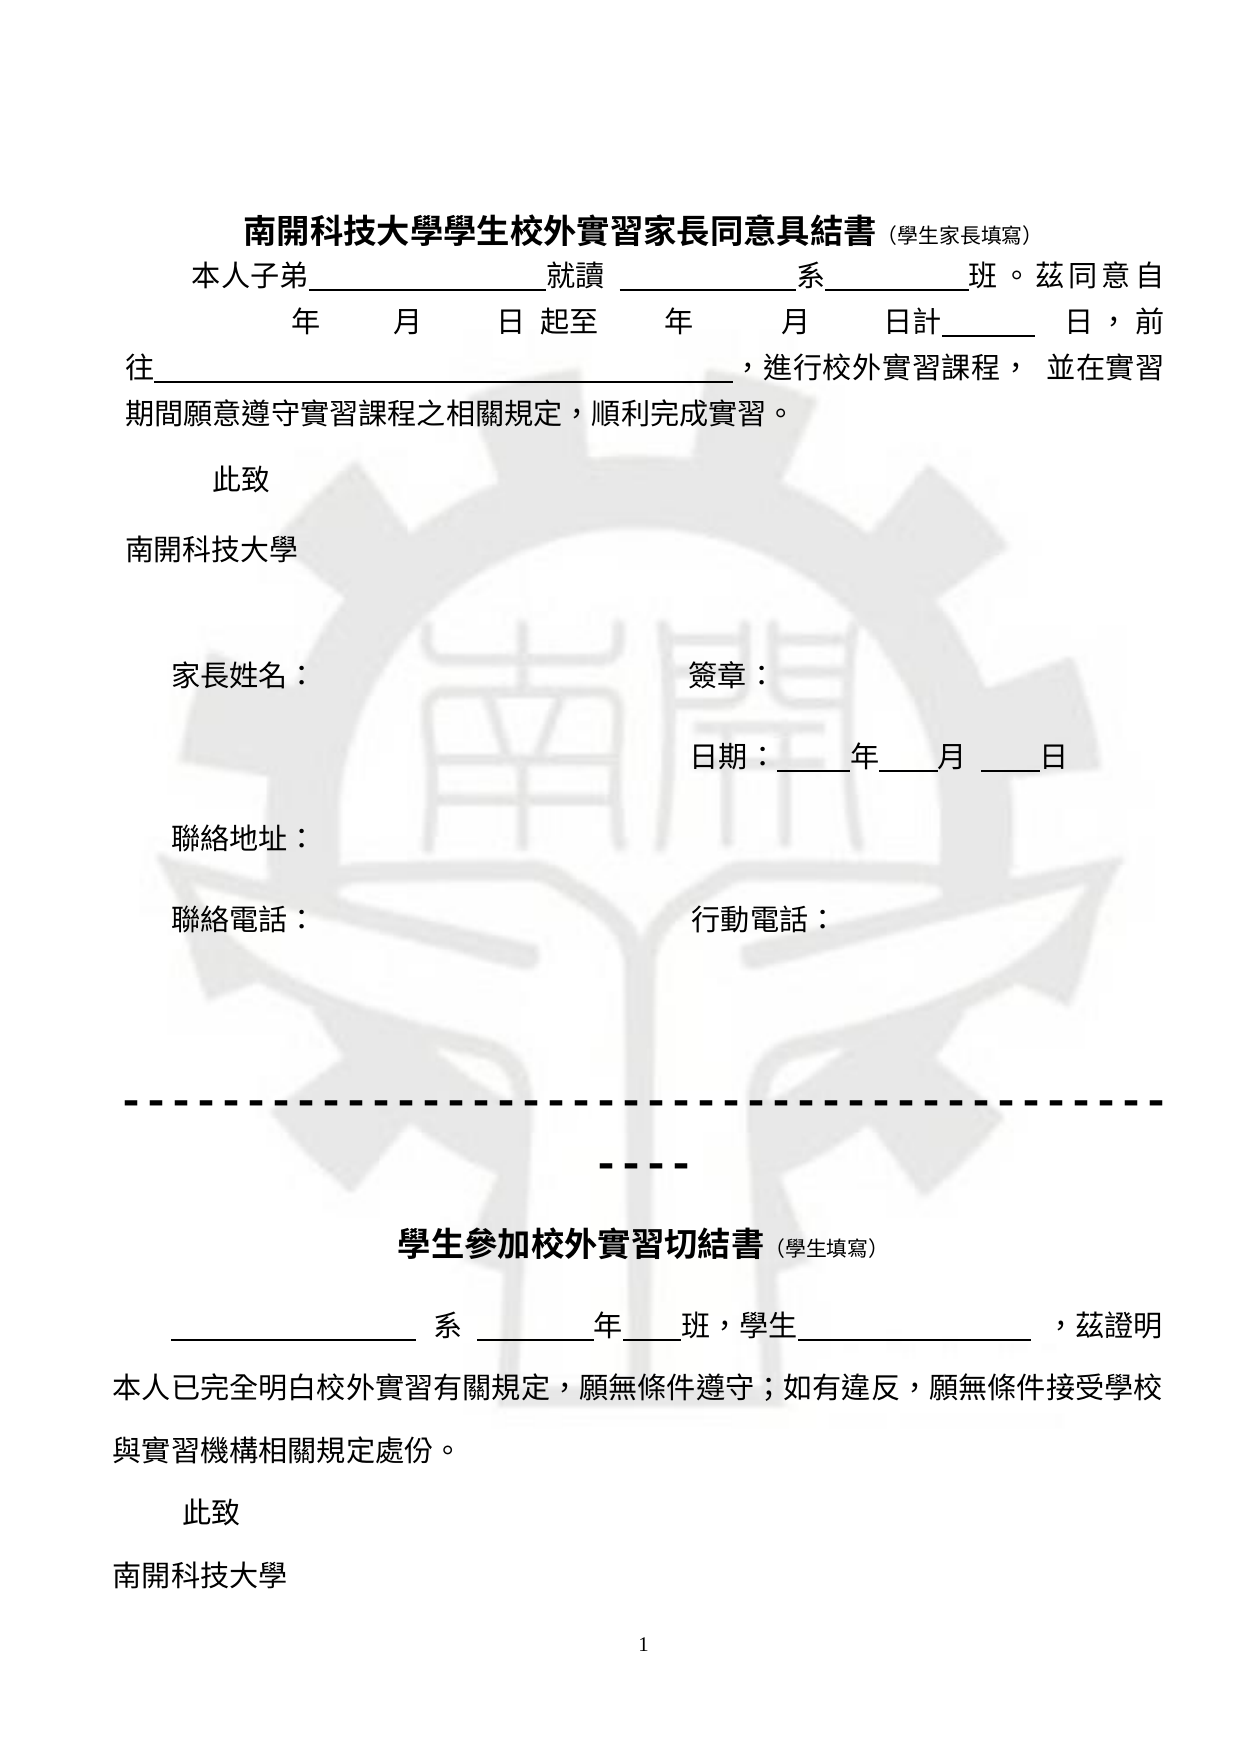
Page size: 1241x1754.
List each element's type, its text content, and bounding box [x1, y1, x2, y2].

text 南開科技大學 [112, 1532, 1174, 1594]
text 本人子弟 就讀 系 班。茲同意自 年 月 日 起至 年 月 日計 日，前往 ，進行校外實習課程， 並在實習期間願意遵守實習課程之相關規定，順利完成實習。 [125, 250, 1164, 302]
text 系 年 班，學生 ，茲證明本人已完全明白校外實習有關規定，願無條件遵守；如有違反，願無條件接受學校與實習機構相關規定處份。 [112, 1448, 1174, 1469]
text 此致 [112, 1469, 1174, 1532]
text 南開科技大學學生校外實習家長同意具結書（學生家長填寫） [112, 187, 1174, 250]
